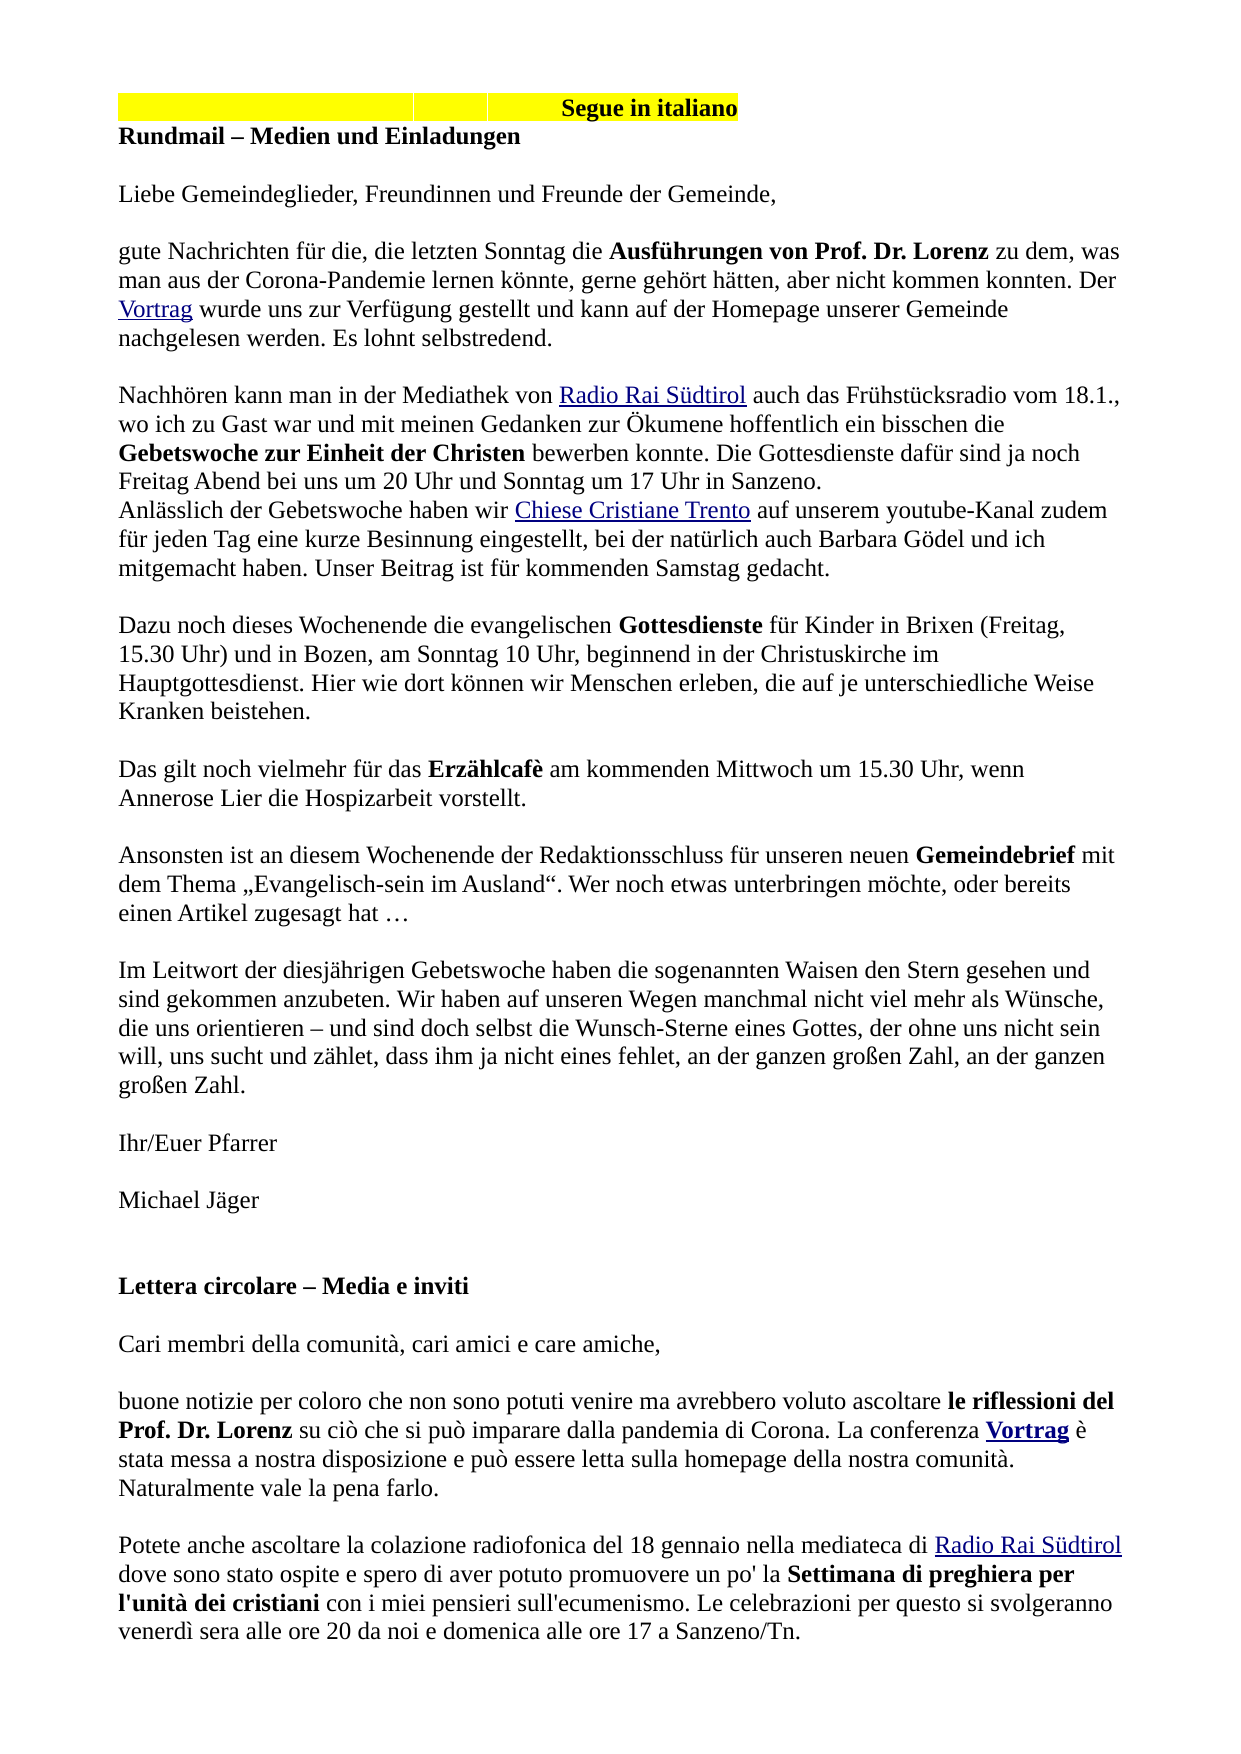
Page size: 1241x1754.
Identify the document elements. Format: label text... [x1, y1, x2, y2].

text Potete anche ascoltare la colazione radiofonica del 18 gennaio nella mediateca di Radio Rai Südtirol dove sono stato ospite e spero di aver potuto promuovere un po' la Settimana di preghiera per l'unità dei cristiani con i miei pensieri sull'ecumenismo. Le celebrazioni per questo si svolgeranno venerdì sera alle ore 20 da noi e domenica alle ore 17 a Sanzeno/Tn. [118, 1530, 1122, 1645]
text Nachhören kann man in der Mediathek von Radio Rai Südtirol auch das Frühstücksradio vom 18.1., wo ich zu Gast war und mit meinen Gedanken zur Ökumene hoffentlich ein bisschen die Gebetswoche zur Einheit der Christen bewerben konnte. Die Gottesdienste dafür sind ja noch Freitag Abend bei uns um 20 Uhr und Sonntag um 17 Uhr in Sanzeno. [118, 380, 1122, 495]
text gute Nachrichten für die, die letzten Sonntag die Ausführungen von Prof. Dr. Lorenz zu dem, was man aus der Corona-Pandemie lernen könnte, gerne gehört hätten, aber nicht kommen konnten. Der Vortrag wurde uns zur Verfügung gestellt und kann auf der Homepage unserer Gemeinde nachgelesen werden. Es lohnt selbstredend. [118, 236, 1122, 351]
text Rundmail – Medien und Einladungen [118, 121, 1122, 150]
text Liebe Gemeindeglieder, Freundinnen und Freunde der Gemeinde, [118, 179, 1122, 208]
text Segue in italiano [118, 93, 1122, 121]
text Cari membri della comunità, cari amici e care amiche, [118, 1329, 1122, 1358]
text Ansonsten ist an diesem Wochenende der Redaktionsschluss für unseren neuen Gemeindebrief mit dem Thema „Evangelisch-sein im Ausland“. Wer noch etwas unterbringen möchte, oder bereits einen Artikel zugesagt hat … [118, 840, 1122, 926]
text Das gilt noch vielmehr für das Erzählcafè am kommenden Mittwoch um 15.30 Uhr, wenn Annerose Lier die Hospizarbeit vorstellt. [118, 754, 1122, 811]
text buone notizie per coloro che non sono potuti venire ma avrebbero voluto ascoltare le riflessioni del Prof. Dr. Lorenz su ciò che si può imparare dalla pandemia di Corona. La conferenza Vortrag è stata messa a nostra disposizione e può essere letta sulla homepage della nostra comunità. Naturalmente vale la pena farlo. [118, 1386, 1122, 1501]
text Dazu noch dieses Wochenende die evangelischen Gottesdienste für Kinder in Brixen (Freitag, 15.30 Uhr) und in Bozen, am Sonntag 10 Uhr, beginnend in der Christuskirche im Hauptgottesdienst. Hier wie dort können wir Menschen erleben, die auf je unterschiedliche Weise Kranken beistehen. [118, 610, 1122, 725]
text Im Leitwort der diesjährigen Gebetswoche haben die sogenannten Waisen den Stern gesehen und sind gekommen anzubeten. Wir haben auf unseren Wegen manchmal nicht viel mehr als Wünsche, die uns orientieren – und sind doch selbst die Wunsch-Sterne eines Gottes, der ohne uns nicht sein will, uns sucht und zählet, dass ihm ja nicht eines fehlet, an der ganzen großen Zahl, an der ganzen großen Zahl. [118, 955, 1122, 1099]
text Ihr/Euer Pfarrer [118, 1128, 1122, 1156]
text Michael Jäger [118, 1185, 1122, 1214]
text Lettera circolare – Media e inviti [118, 1271, 1122, 1300]
text Anlässlich der Gebetswoche haben wir Chiese Cristiane Trento auf unserem youtube-Kanal zudem für jeden Tag eine kurze Besinnung eingestellt, bei der natürlich auch Barbara Gödel und ich mitgemacht haben. Unser Beitrag ist für kommenden Samstag gedacht. [118, 495, 1122, 581]
